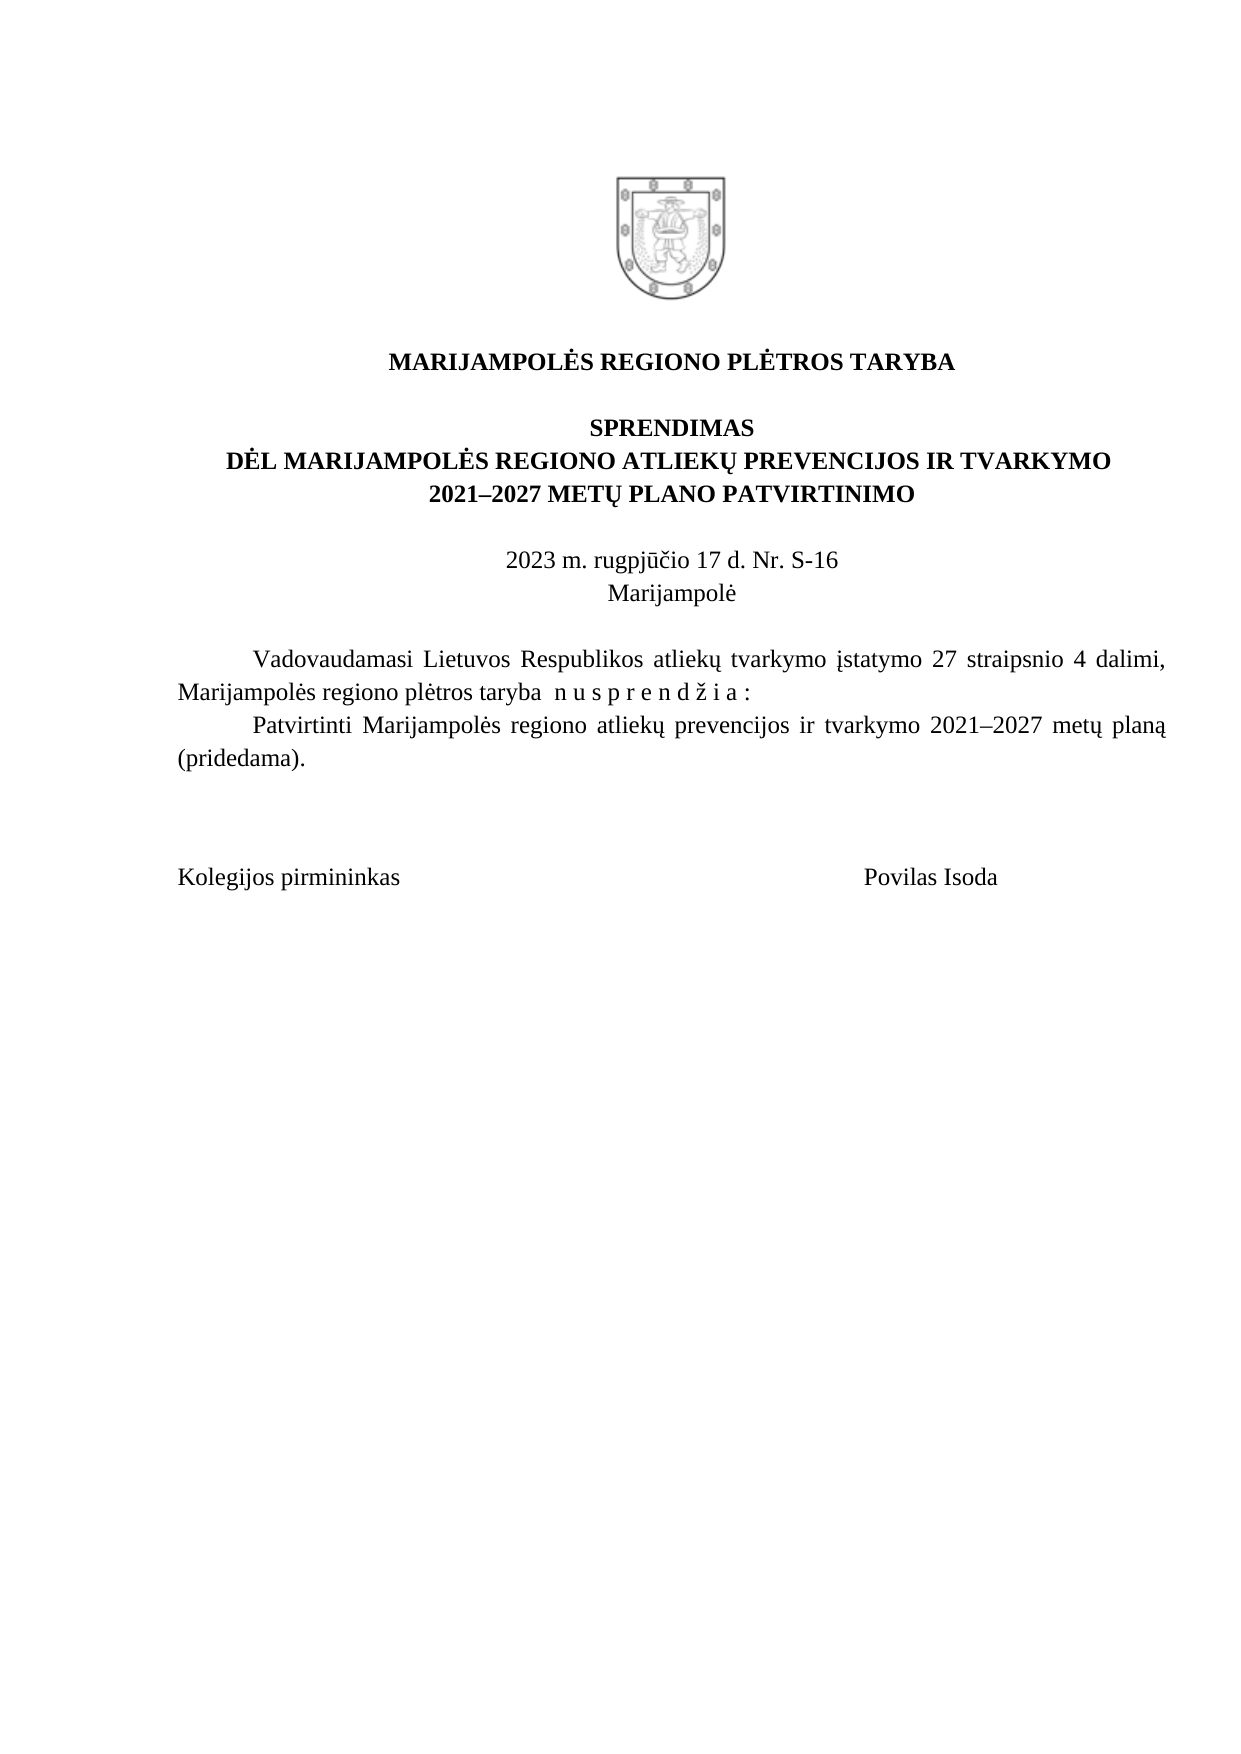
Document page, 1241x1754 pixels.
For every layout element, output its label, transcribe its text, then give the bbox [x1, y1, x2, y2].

text Patvirtinti Marijampolės regiono atliekų prevencijos ir tvarkymo 2021–2027 metų planą (pridedama). [177, 710, 1167, 772]
text Vadovaudamasi Lietuvos Respublikos atliekų tvarkymo įstatymo 27 straipsnio 4 dalimi, Marijampolės regiono plėtros taryba nusprendžia: [177, 644, 1167, 706]
text Kolegijos pirmininkas Povilas Isoda [177, 862, 1167, 891]
text DĖL MARIJAMPOLĖS REGIONO ATLIEKŲ PREVENCIJOS IR TVARKYMO 2021–2027 METŲ PLANO PATVIRTINIMO [177, 446, 1167, 507]
text 2023 m. rugpjūčio 17 d. Nr. S-16 [177, 545, 1167, 573]
subtitle SPRENDIMAS [177, 413, 1167, 441]
text MARIJAMPOLĖS REGIONO PLĖTROS TARYBA [177, 347, 1167, 375]
text Marijampolė [177, 578, 1167, 607]
